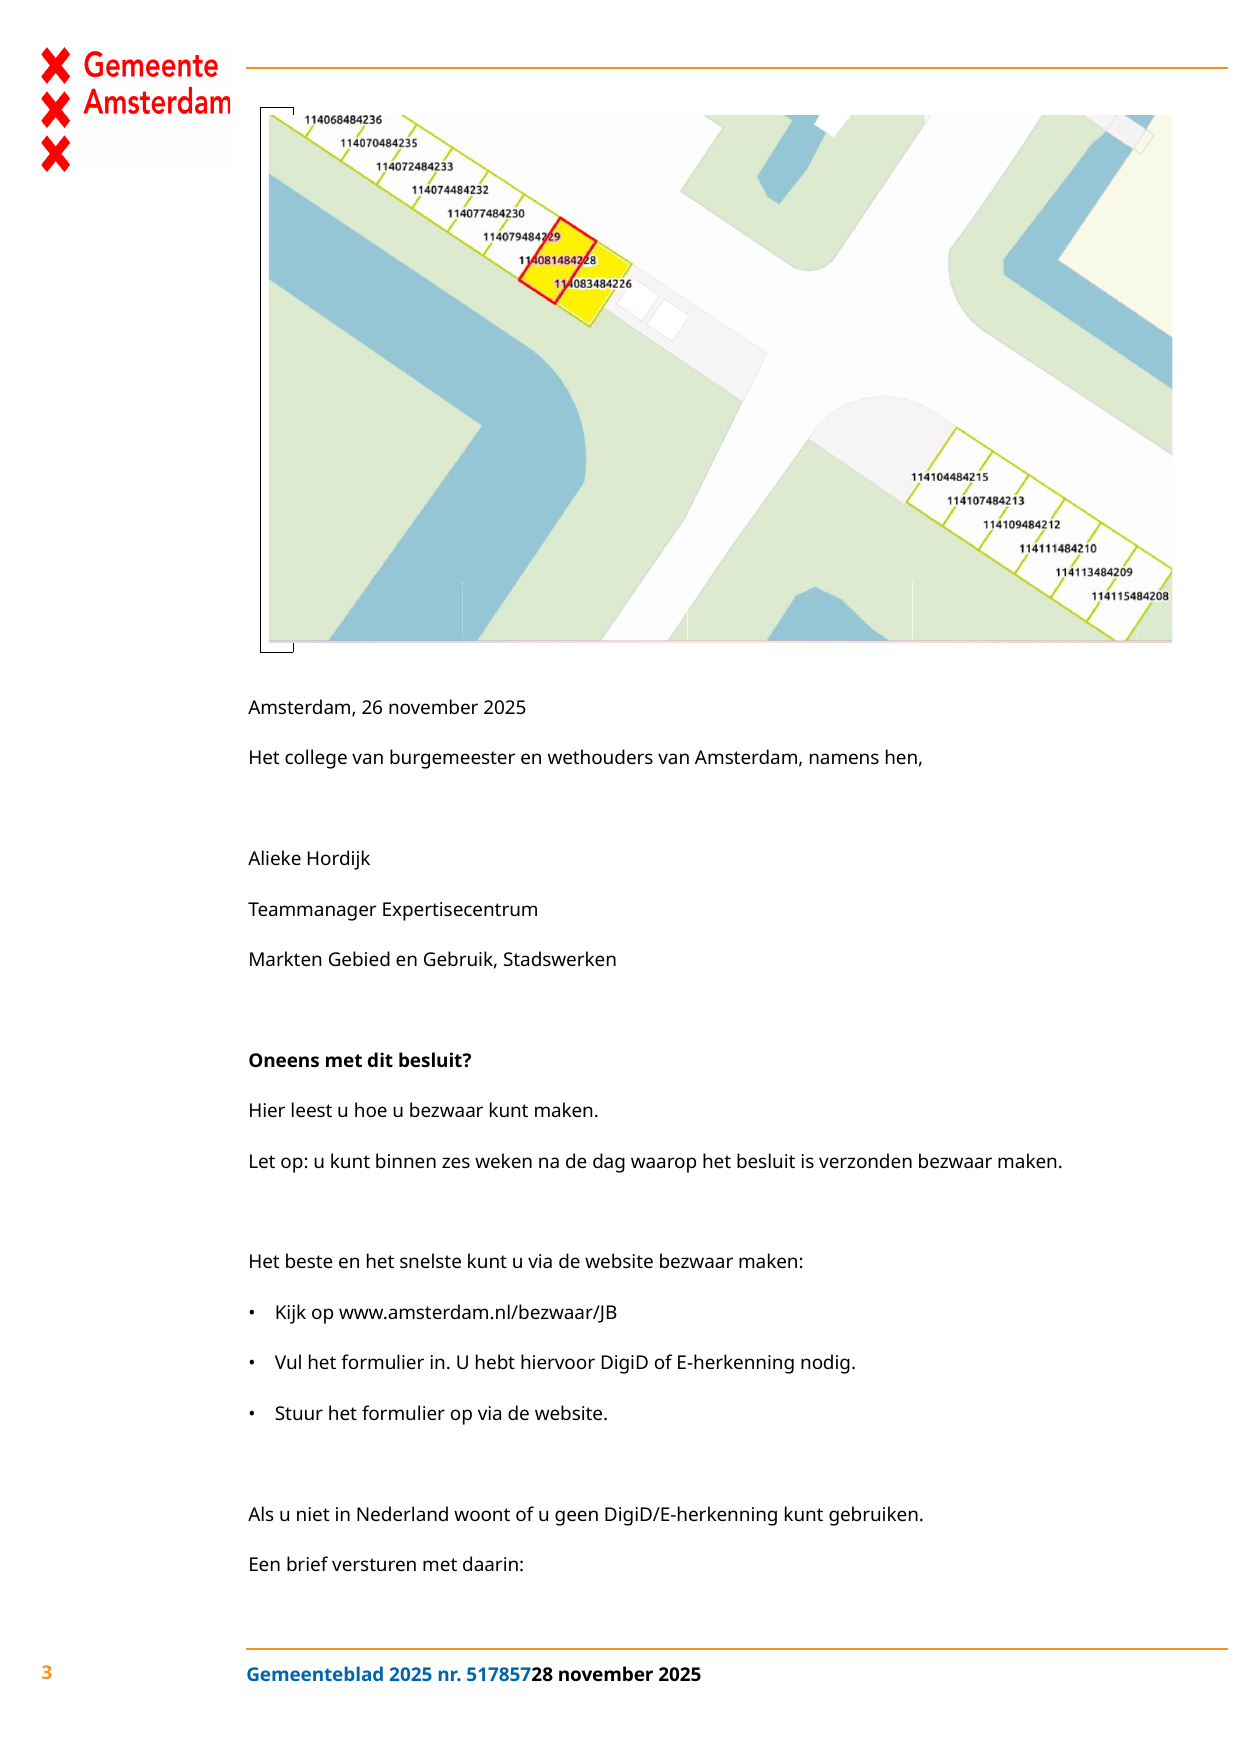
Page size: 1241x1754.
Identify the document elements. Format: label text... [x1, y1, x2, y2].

text Een brief versturen met daarin: [248, 1551, 1152, 1577]
picture [41, 47, 231, 172]
text Oneens met dit besluit? [248, 1047, 1152, 1073]
text Let op: u kunt binnen zes weken na de dag waarop het besluit is verzonden bezwaar maken. [248, 1148, 1152, 1174]
text • Vul het formulier in. U hebt hiervoor DigiD of E-herkenning nodig. [248, 1349, 1152, 1375]
text • Kijk op www.amsterdam.nl/bezwaar/JB [248, 1299, 1152, 1325]
text Alieke Hordijk [248, 845, 1152, 871]
text Markten Gebied en Gebruik, Stadswerken [248, 946, 1152, 972]
picture [268, 115, 1173, 643]
text • Stuur het formulier op via de website. [248, 1400, 1152, 1426]
text Het beste en het snelste kunt u via de website bezwaar maken: [248, 1249, 1152, 1274]
text Hier leest u hoe u bezwaar kunt maken. [248, 1097, 1152, 1123]
text Amsterdam, 26 november 2025 [248, 694, 1152, 720]
text Het college van burgemeester en wethouders van Amsterdam, namens hen, [248, 744, 1152, 770]
text Teammanager Expertisecentrum [248, 896, 1152, 922]
text Als u niet in Nederland woont of u geen DigiD/E-herkenning kunt gebruiken. [248, 1501, 1152, 1527]
